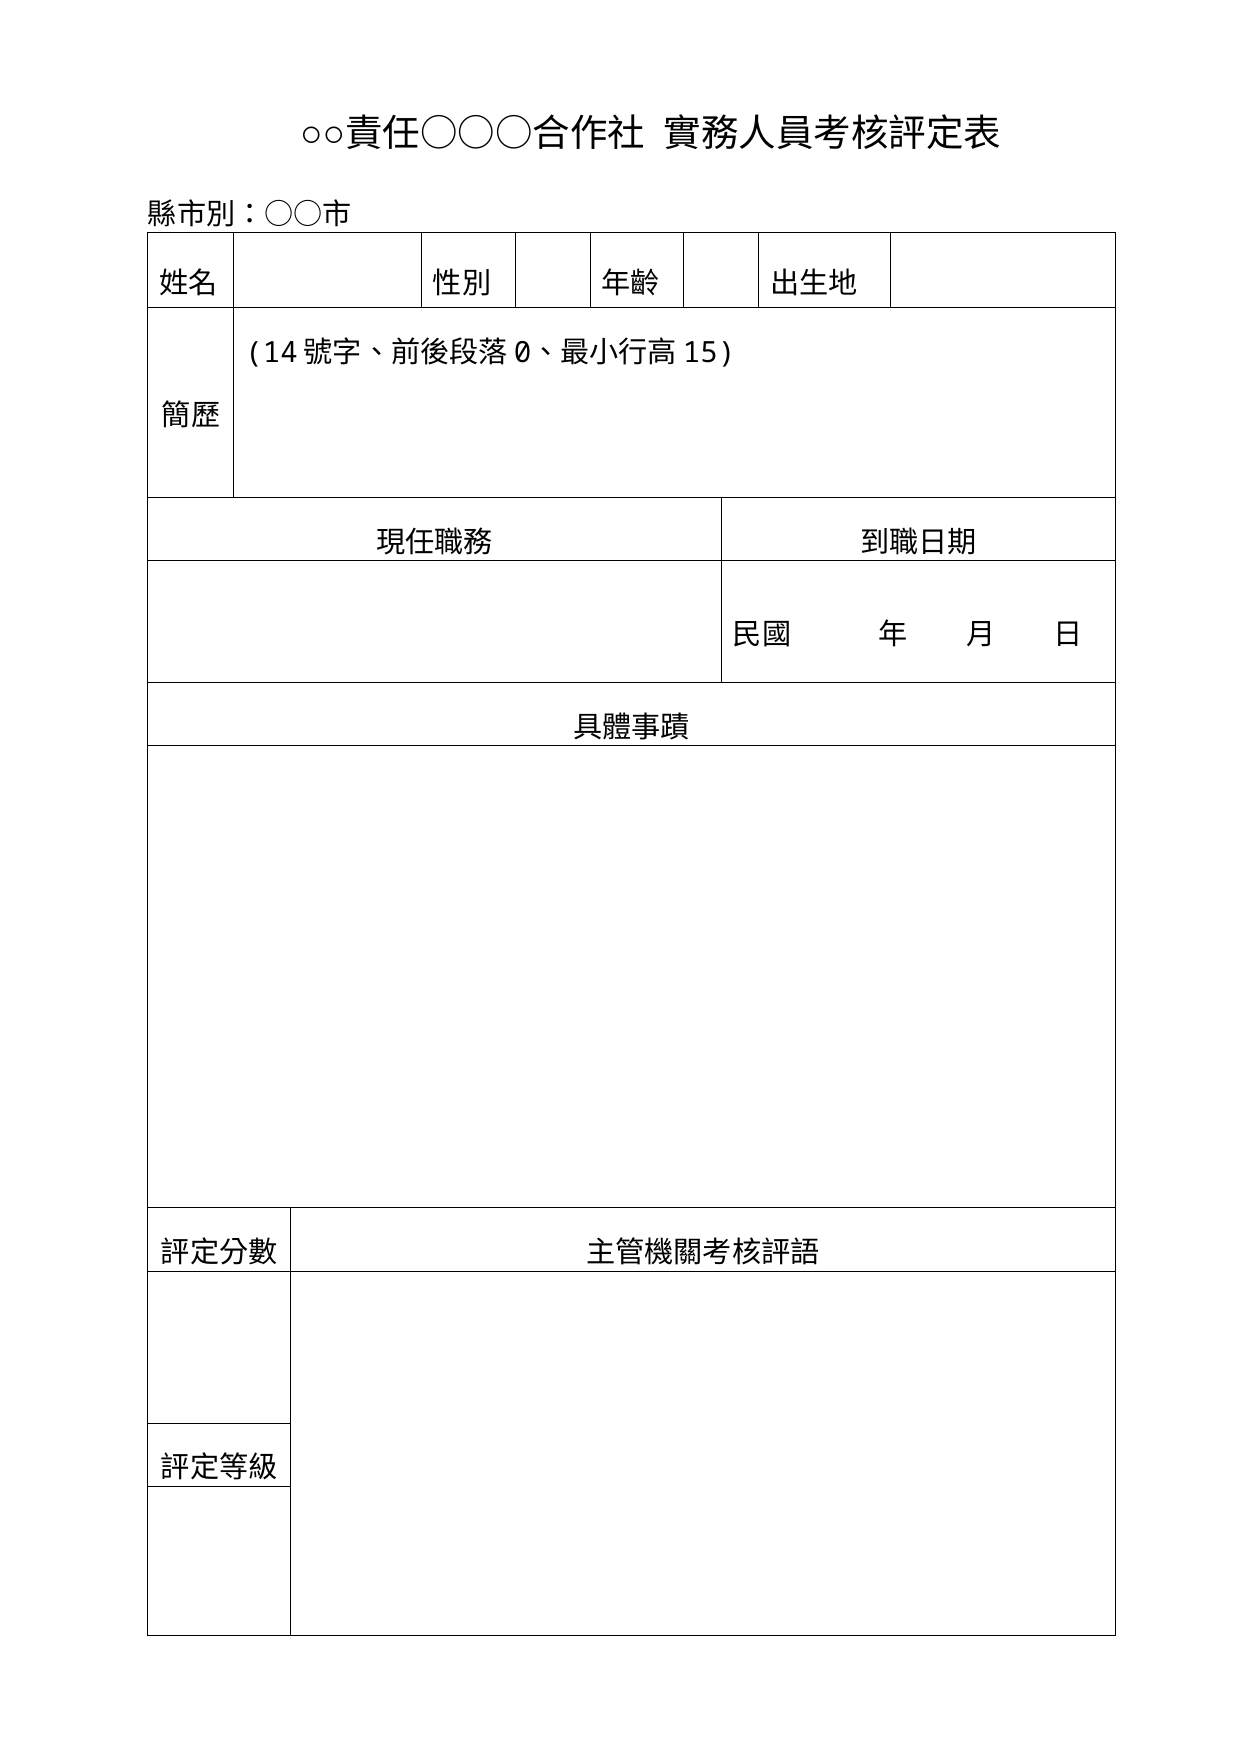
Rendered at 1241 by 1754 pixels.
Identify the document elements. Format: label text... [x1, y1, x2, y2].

table_header [684, 233, 758, 307]
table_cell 主管機關考核評語 [291, 1208, 1115, 1271]
table_cell [148, 561, 721, 682]
table_cell [148, 1487, 290, 1634]
table_header [891, 233, 1115, 307]
table_cell [291, 1272, 1115, 1634]
table_header 出生地 [759, 233, 890, 307]
table_header [516, 233, 590, 307]
table_header 性別 [422, 233, 515, 307]
table_header 年齡 [591, 233, 683, 307]
table_cell 現任職務 [148, 498, 721, 560]
text 縣市別：○○市 [148, 170, 1001, 232]
table_cell 到職日期 [722, 498, 1115, 560]
table_cell [148, 746, 1115, 1207]
table_cell 民國 年 月 日 [722, 561, 1115, 682]
table_header [234, 233, 421, 307]
table_header 姓名 [148, 233, 233, 307]
table_cell 評定分數 [148, 1208, 290, 1271]
table_cell 簡歷 [148, 308, 233, 497]
table_cell 評定等級 [148, 1424, 290, 1486]
text ○○責任○○○合作社 實務人員考核評定表 [148, 88, 1001, 151]
table_cell 具體事蹟 [148, 683, 1115, 745]
table_cell [148, 1272, 290, 1422]
table_cell (14號字、前後段落0、最小行高15) [234, 308, 1115, 497]
